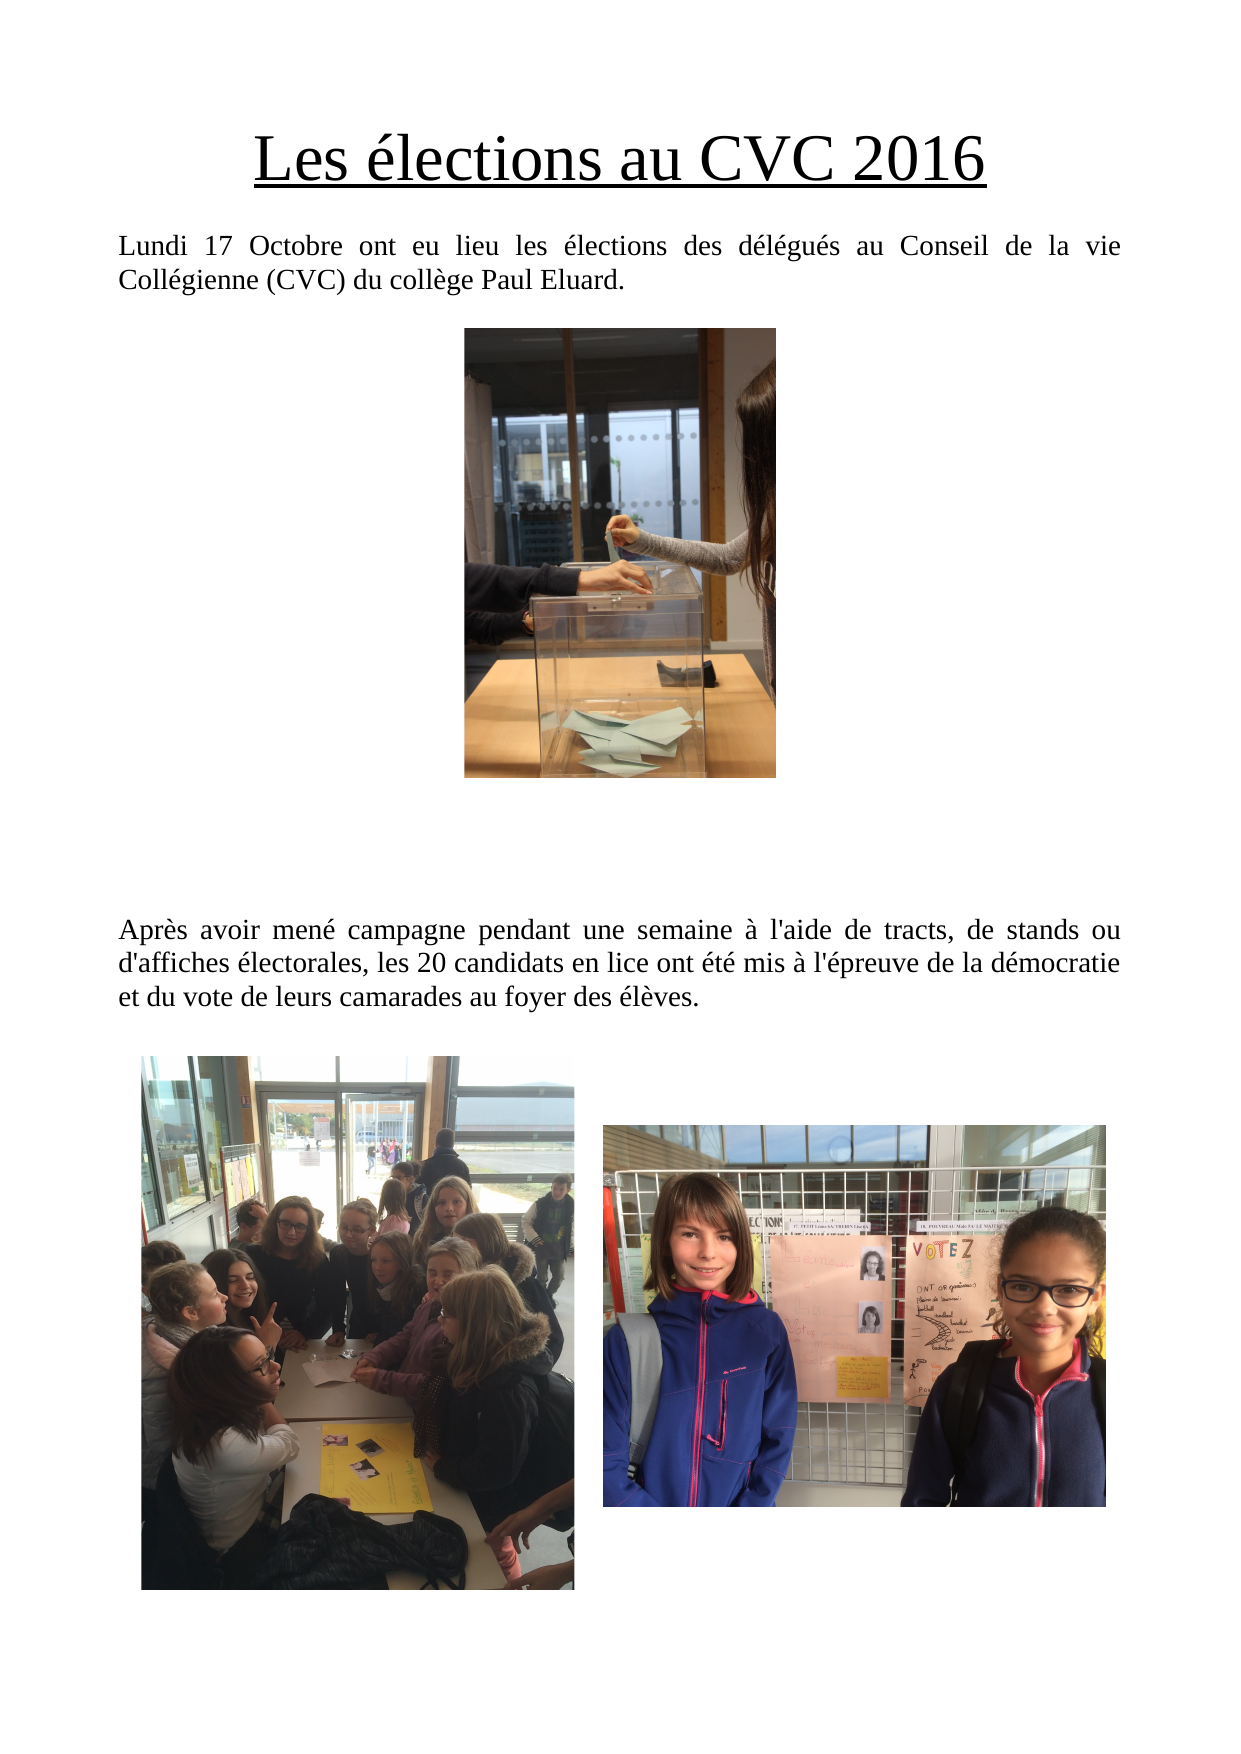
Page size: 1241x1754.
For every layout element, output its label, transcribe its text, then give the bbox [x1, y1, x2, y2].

text Après avoir mené campagne pendant une semaine à l'aide de tracts, de stands ou d'affiches électorales, les 20 candidats en lice ont été mis à l'épreuve de la démocratie et du vote de leurs camarades au foyer des élèves. [118, 912, 1122, 1013]
text Les élections au CVC 2016 [118, 118, 1122, 195]
picture [464, 328, 776, 778]
text Lundi 17 Octobre ont eu lieu les élections des délégués au Conseil de la vie Collégienne (CVC) du collège Paul Eluard. [118, 228, 1122, 295]
picture [603, 1125, 1106, 1507]
picture [141, 1056, 575, 1590]
